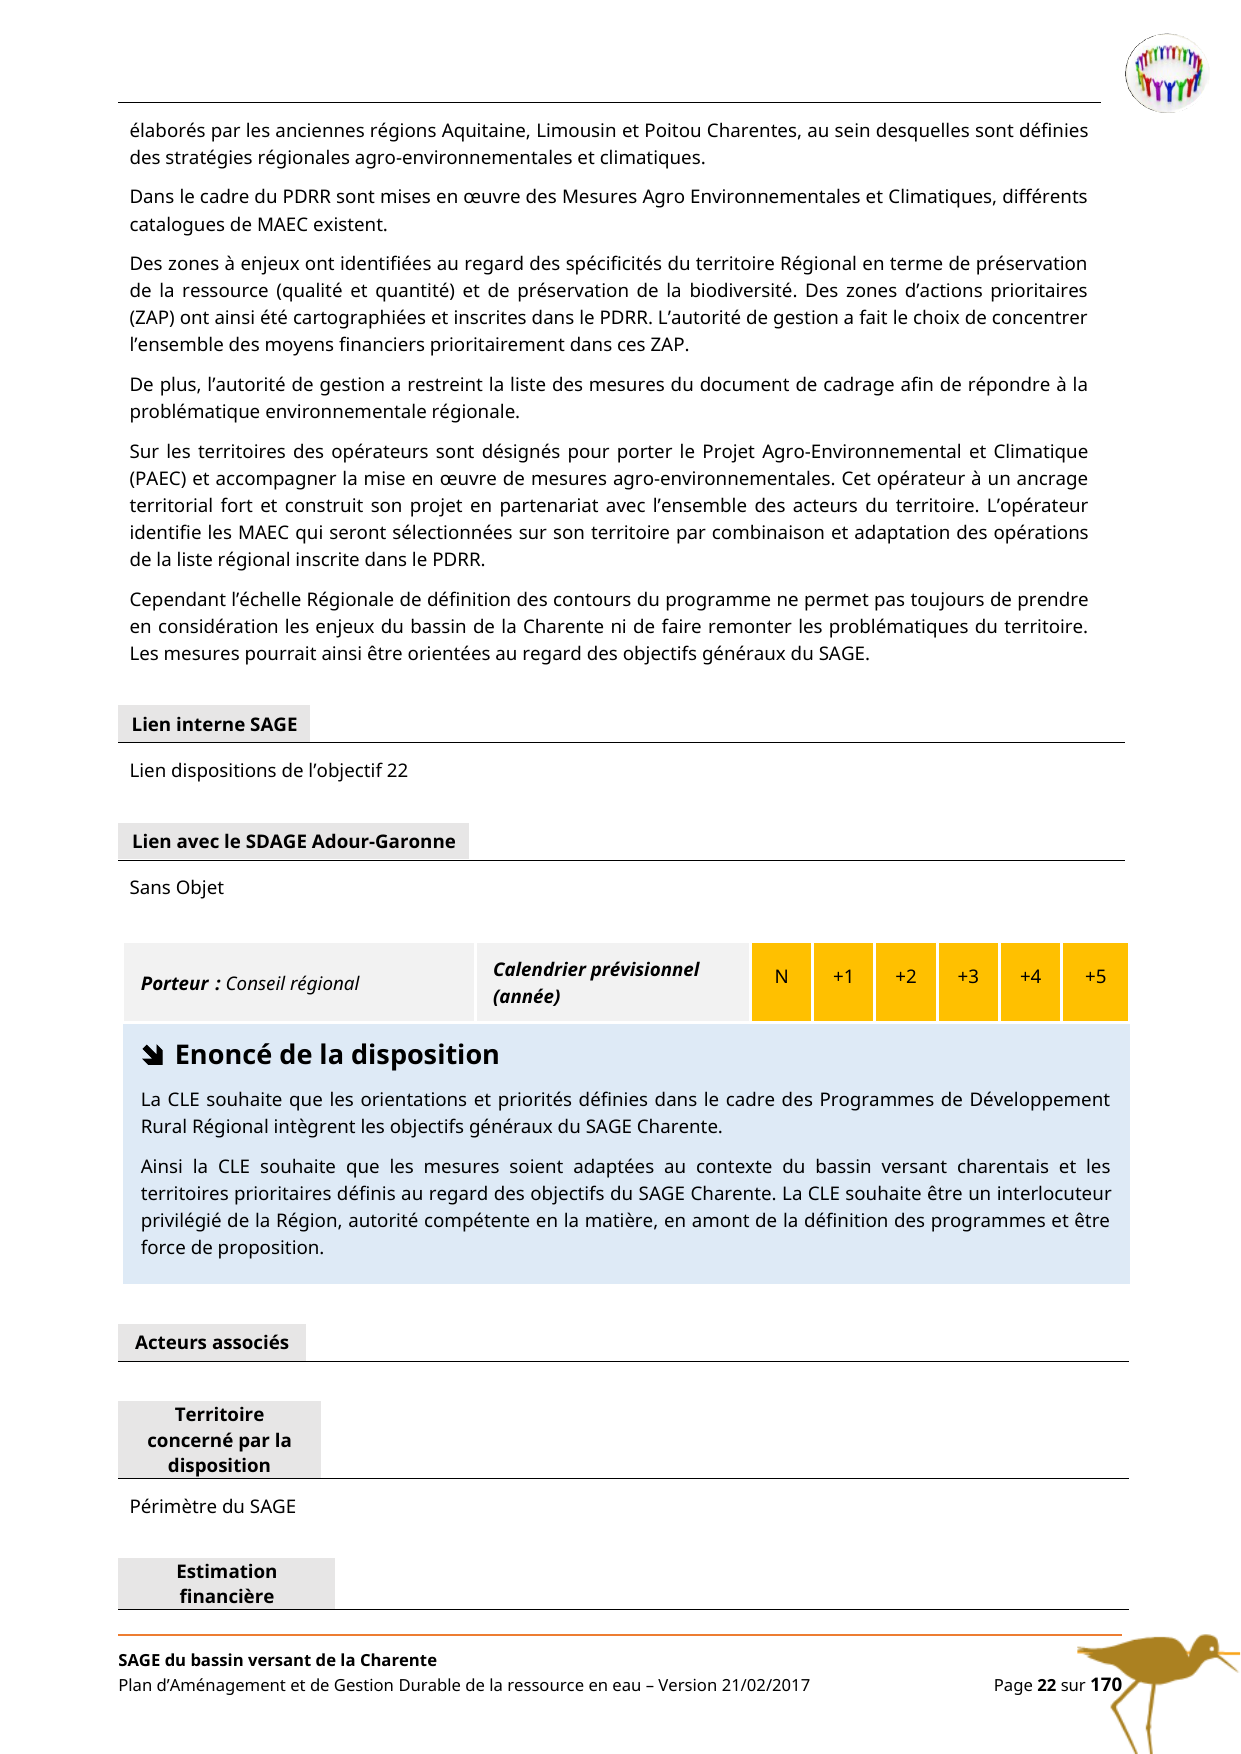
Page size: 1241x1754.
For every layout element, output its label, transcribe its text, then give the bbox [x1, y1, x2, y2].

table_cell Périmètre du SAGE [118, 1479, 1129, 1519]
table_header Acteurs associés [118, 1324, 306, 1361]
table_cell [118, 1362, 1129, 1401]
table_cell [118, 1021, 123, 1284]
table_cell +4 [1001, 943, 1060, 1021]
table_cell +3 [939, 943, 998, 1021]
table_cell [470, 823, 1125, 859]
table_cell [1101, 102, 1125, 705]
table_cell  Enoncé de la disposition La CLE souhaite que les orientations et priorités définies dans le cadre des Programmes de Développement Rural Régional intègrent les objectifs généraux du SAGE Charente. Ainsi la CLE souhaite que les mesures soient adaptées au contexte du bassin versant charentais et les territoires prioritaires définis au regard des objectifs du SAGE Charente. La CLE souhaite être un interlocuteur privilégié de la Région, autorité compétente en la matière, en amont de la définition des programmes et être force de proposition. [123, 1024, 1130, 1284]
table_cell +2 [876, 943, 936, 1021]
table_header Estimation financière [118, 1558, 335, 1609]
table_cell Sans Objet [118, 861, 1125, 940]
table_cell [1125, 705, 1130, 742]
table_header [335, 1558, 1129, 1609]
table_cell +5 [1063, 943, 1128, 1021]
table_cell Calendrier prévisionnel (année) [477, 943, 749, 1021]
table_cell [1125, 860, 1130, 940]
table_cell [1125, 102, 1130, 705]
table_cell Lien interne SAGE [118, 705, 310, 742]
table_cell Territoire concerné par la disposition [118, 1401, 321, 1478]
table_cell [1125, 742, 1130, 822]
table_cell Lien dispositions de l’objectif 22 [118, 743, 1125, 822]
table_cell Lien avec le SDAGE Adour-Garonne [118, 823, 469, 859]
table_cell [1125, 823, 1130, 859]
table_cell [310, 705, 1125, 742]
table_cell élaborés par les anciennes régions Aquitaine, Limousin et Poitou Charentes, au sein desquelles sont définies des stratégies régionales agro-environnementales et climatiques. Dans le cadre du PDRR sont mises en œuvre des Mesures Agro Environnementales et Climatiques, différents catalogues de MAEC existent. Des zones à enjeux ont identifiées au regard des spécificités du territoire Régional en terme de préservation de la ressource (qualité et quantité) et de préservation de la biodiversité. Des zones d’actions prioritaires (ZAP) ont ainsi été cartographiées et inscrites dans le PDRR. L’autorité de gestion a fait le choix de concentrer l’ensemble des moyens financiers prioritairement dans ces ZAP. De plus, l’autorité de gestion a restreint la liste des mesures du document de cadrage afin de répondre à la problématique environnementale régionale. Sur les territoires des opérateurs sont désignés pour porter le Projet Agro-Environnemental et Climatique (PAEC) et accompagner la mise en œuvre de mesures agro-environnementales. Cet opérateur à un ancrage territorial fort et construit son projet en partenariat avec l’ensemble des acteurs du territoire. L’opérateur identifie les MAEC qui seront sélectionnées sur son territoire par combinaison et adaptation des opérations de la liste régional inscrite dans le PDRR. Cependant l’échelle Régionale de définition des contours du programme ne permet pas toujours de prendre en considération les enjeux du bassin de la Charente ni de faire remonter les problématiques du territoire. Les mesures pourrait ainsi être orientées au regard des objectifs généraux du SAGE. [118, 103, 1101, 705]
table_cell +1 [814, 943, 873, 1021]
table_header [306, 1324, 1129, 1361]
table_cell [321, 1401, 1129, 1478]
table_cell N [752, 943, 811, 1021]
table_cell Porteur : Conseil régional [124, 943, 474, 1021]
